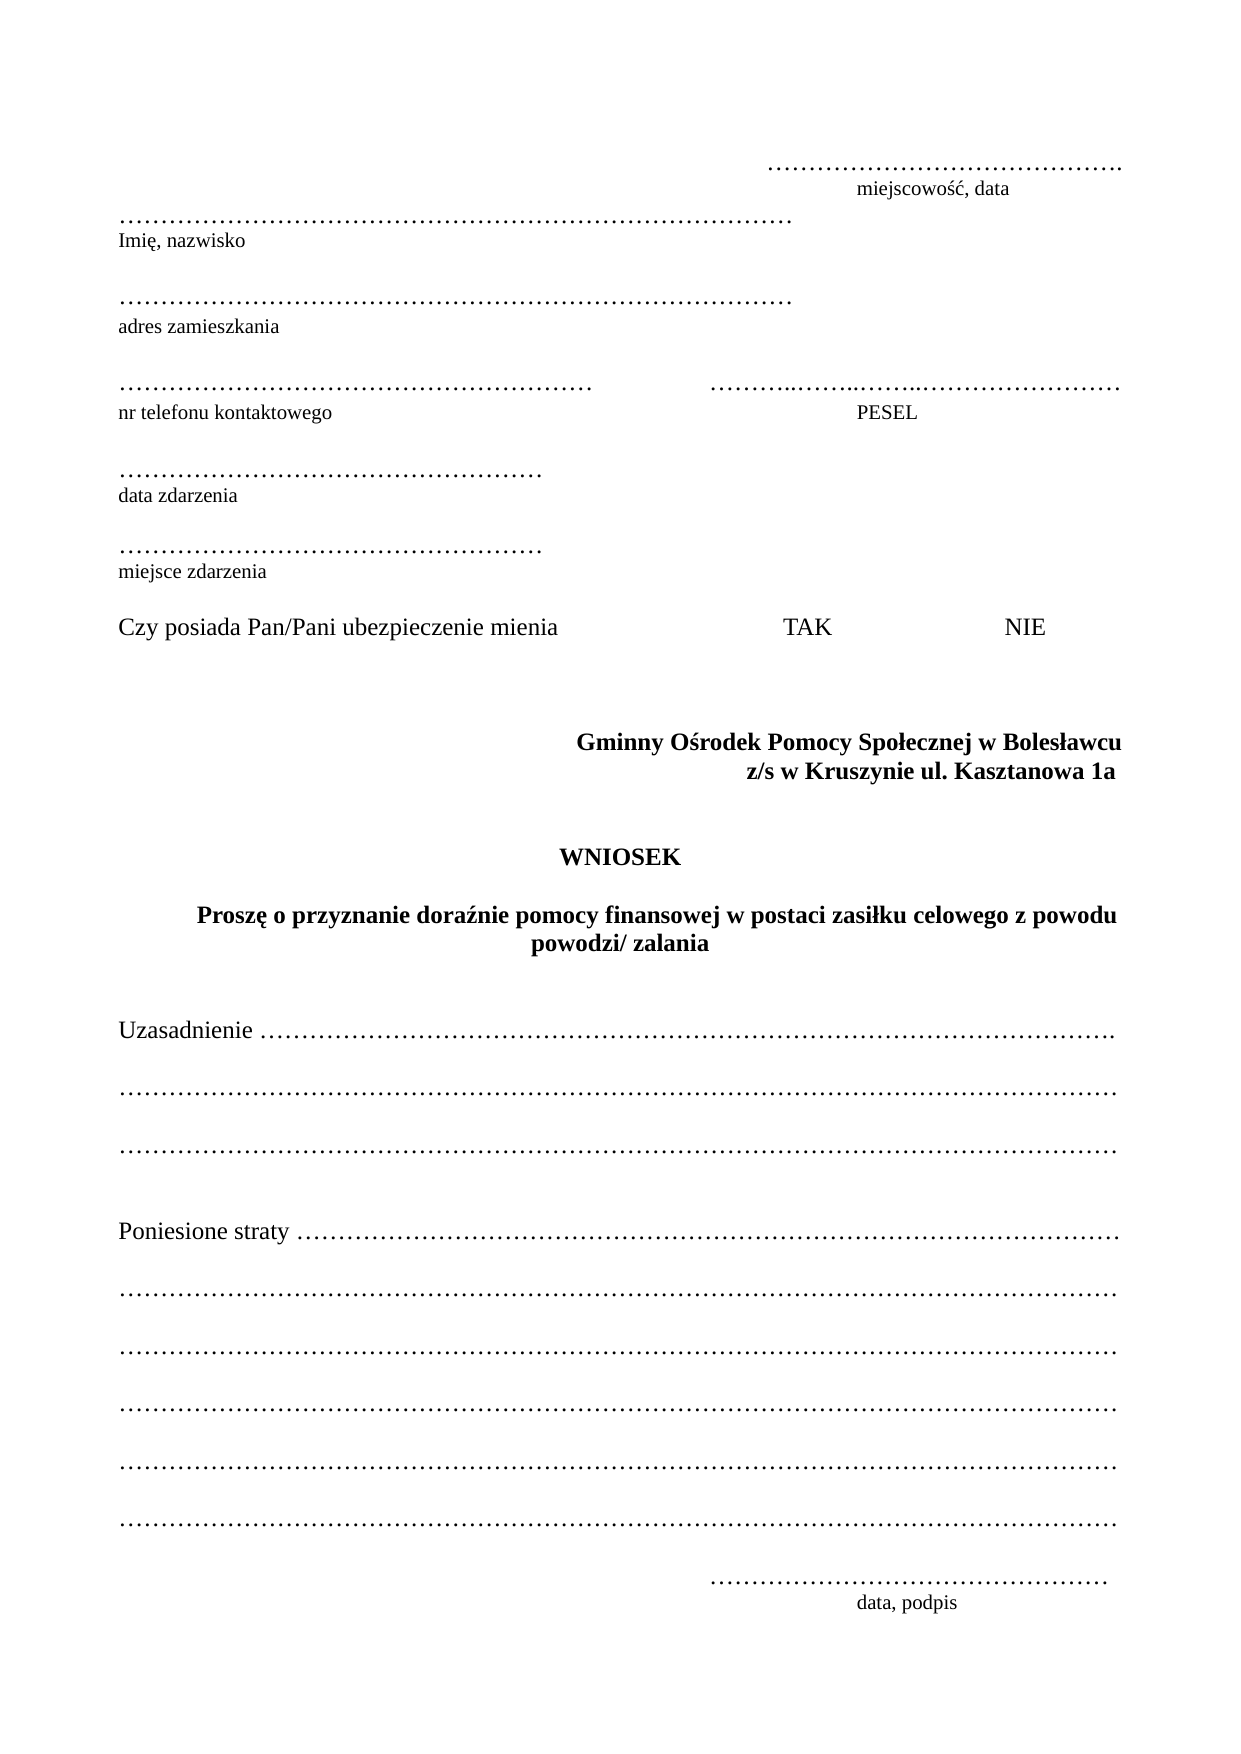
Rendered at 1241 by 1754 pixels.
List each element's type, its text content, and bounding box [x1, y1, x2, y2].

text z/s w Kruszynie ul. Kasztanowa 1a [118, 756, 1122, 785]
text ………………………………………………………………………………………………………… [118, 1273, 1122, 1302]
text ………………………………………………………………………………………………………… [118, 1130, 1122, 1158]
text ………………………………………………………………………………………………………… [118, 1388, 1122, 1417]
text Gminny Ośrodek Pomocy Społecznej w Bolesławcu [118, 727, 1122, 756]
text miejsce zdarzenia [118, 559, 1122, 583]
text data zdarzenia [118, 482, 1122, 507]
text Proszę o przyznanie doraźnie pomocy finansowej w postaci zasiłku celowego z powodu powodzi/ zalania [118, 900, 1122, 957]
text ………………………………………………………………………………………………………… [118, 1072, 1122, 1101]
text Uzasadnienie …………………………………………………………………………………………. [118, 1015, 1122, 1043]
text adres zamieszkania [118, 310, 1122, 339]
text ……………………………………. [118, 147, 1122, 176]
text WNIOSEK [118, 842, 1122, 871]
text ………………………………………………………………………………………………………… [118, 1446, 1122, 1475]
text miejscowość, data [118, 176, 1122, 200]
text ………………………………………………… ………..……..……..…………………… [118, 367, 1122, 396]
text Imię, nazwisko [118, 228, 1122, 252]
text ……………………………………………………………………… [118, 200, 1122, 228]
text ………………………………………………………………………………………………………… [118, 1331, 1122, 1360]
text ……………………………………………………………………… [118, 281, 1122, 310]
text Czy posiada Pan/Pani ubezpieczenie mienia TAK NIE [118, 612, 1122, 641]
text …………………………………………… [118, 531, 1122, 559]
text …………………………………………… [118, 454, 1122, 482]
text ………………………………………… [118, 1561, 1122, 1590]
text Poniesione straty ……………………………………………………………………………………… [118, 1216, 1122, 1245]
text nr telefonu kontaktowego PESEL [118, 396, 1122, 425]
text data, podpis [118, 1590, 1122, 1614]
text ………………………………………………………………………………………………………… [118, 1503, 1122, 1532]
